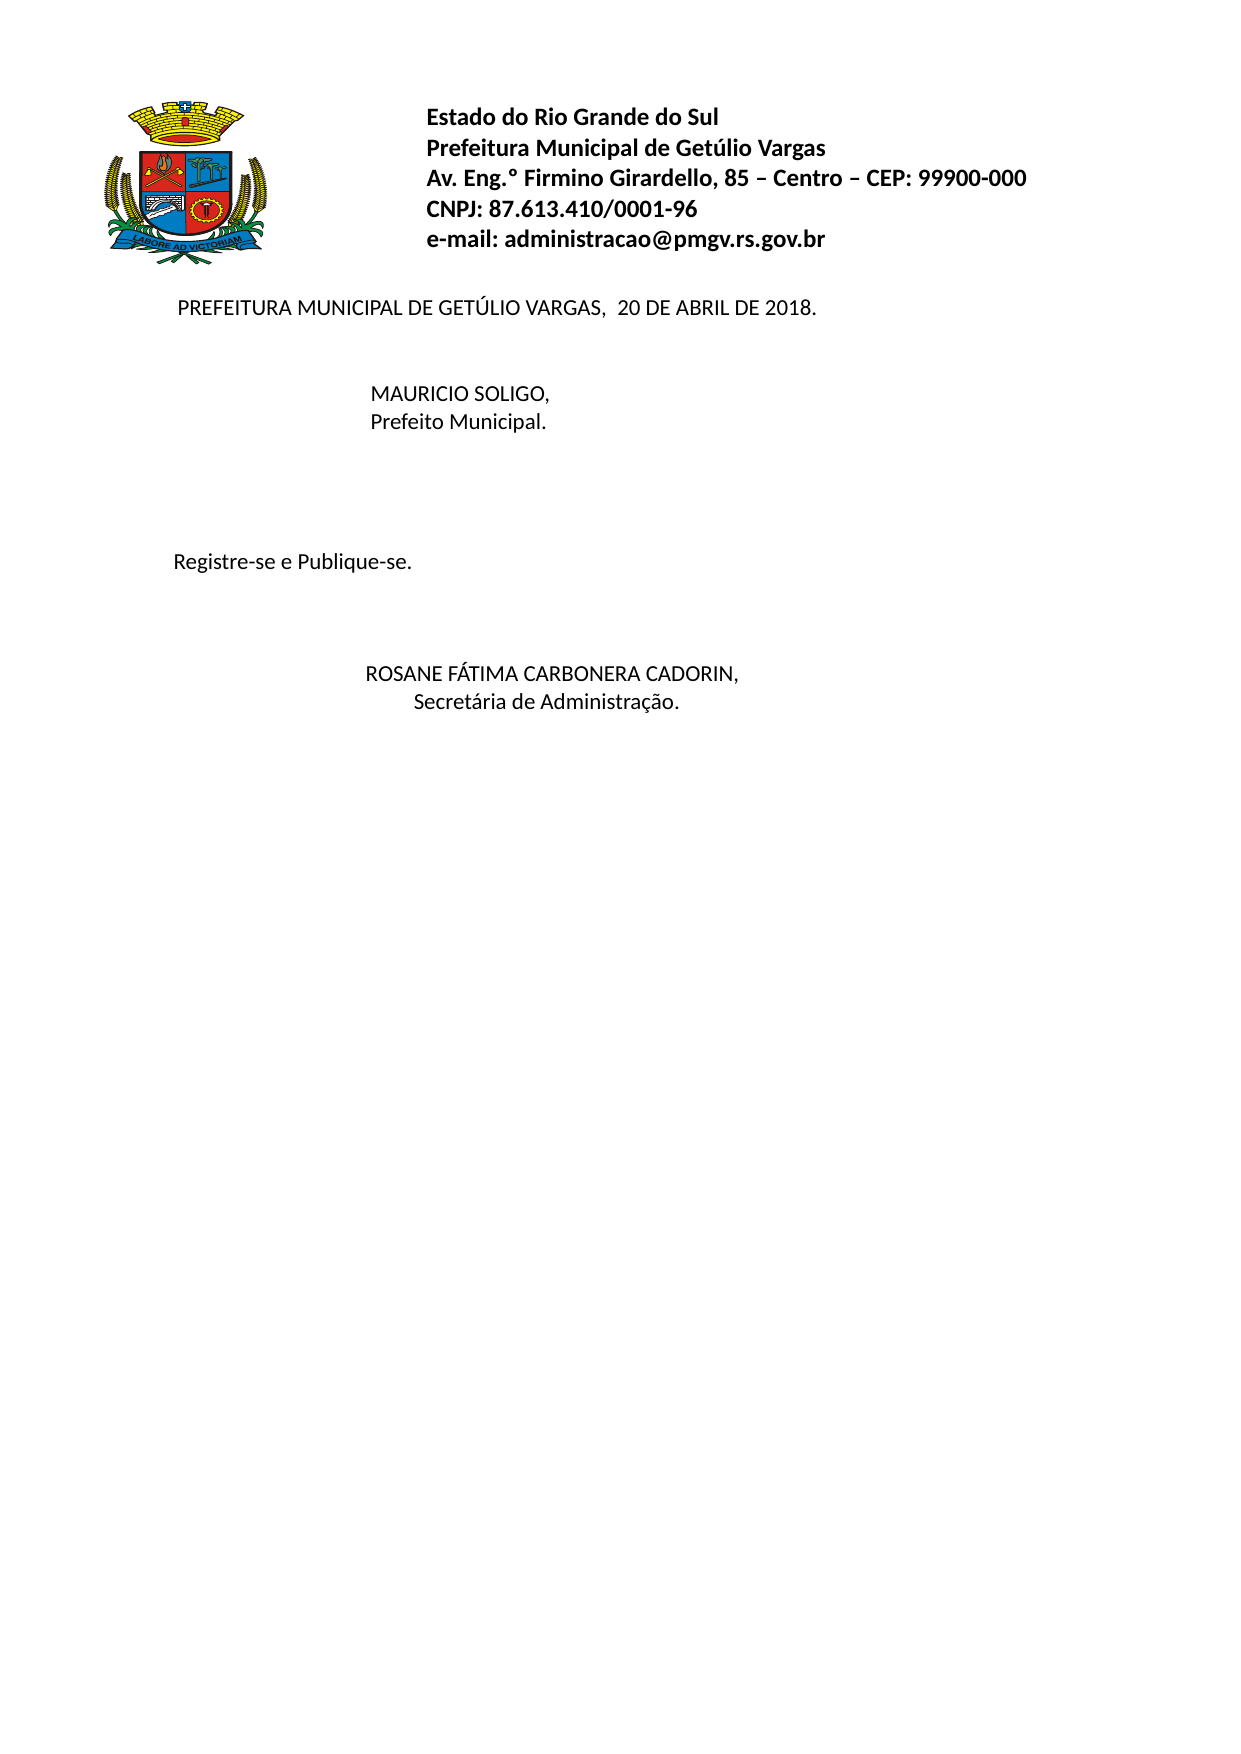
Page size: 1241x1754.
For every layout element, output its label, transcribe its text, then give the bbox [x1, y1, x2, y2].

text Registre-se e Publique-se. [0, 547, 1122, 575]
text MAURICIO SOLIGO, [193, 379, 1122, 407]
text Secretária de Administração. [118, 687, 1122, 715]
text ROSANE FÁTIMA CARBONERA CADORIN, [0, 659, 1122, 687]
subtitle PREFEITURA MUNICIPAL DE GETÚLIO VARGAS, 20 DE ABRIL DE 2018. [103, 293, 1122, 321]
text Prefeito Municipal. [193, 407, 1122, 435]
